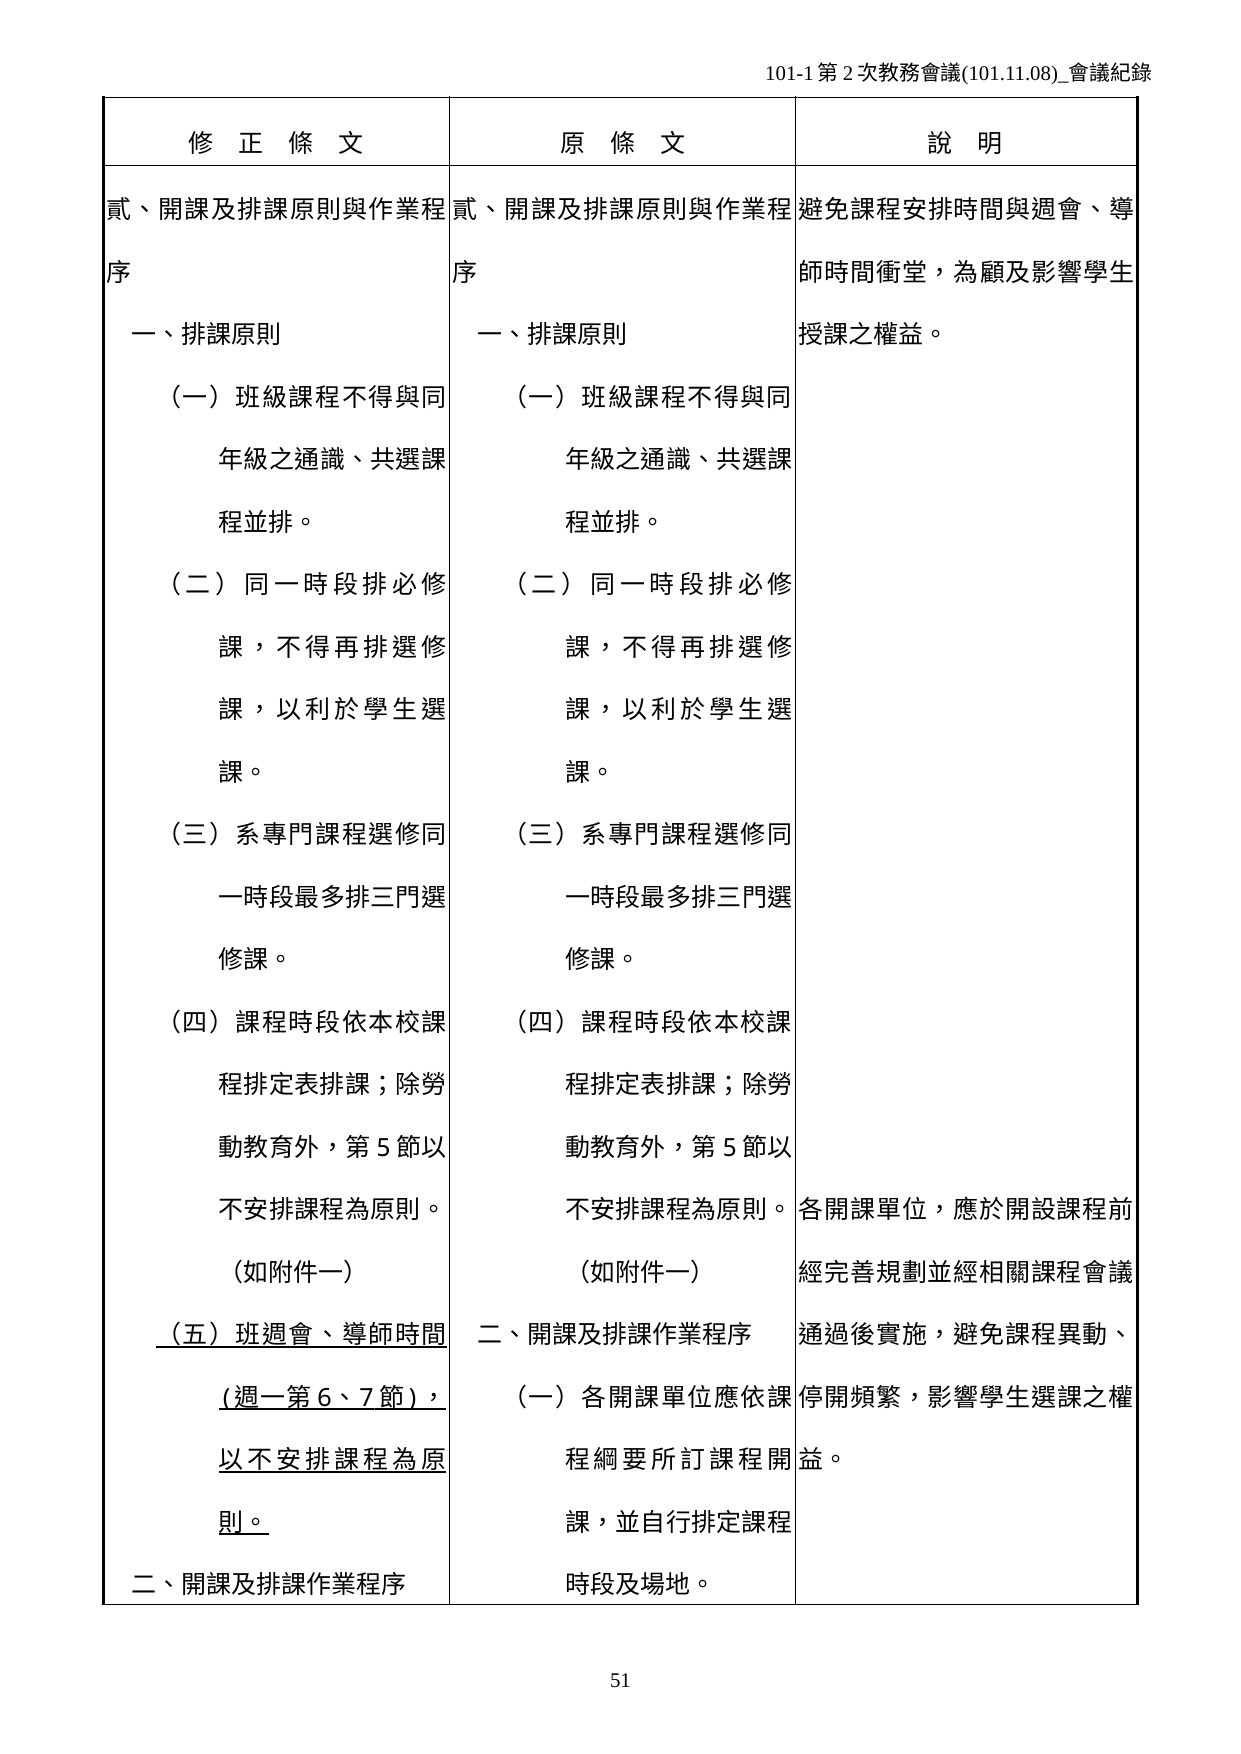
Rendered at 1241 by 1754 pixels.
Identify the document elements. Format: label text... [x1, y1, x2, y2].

table_cell 修 正 條 文 [105, 98, 449, 164]
table_cell 貳、開課及排課原則與作業程序 一、排課原則 （一）班級課程不得與同年級之通識、共選課程並排。 （二）同一時段排必修課，不得再排選修課，以利於學生選課。 （三）系專門課程選修同一時段最多排三門選修課。 （四）課程時段依本校課程排定表排課；除勞動教育外，第5節以不安排課程為原則。（如附件一） （五）班週會、導師時間(週一第6、7節)，以不安排課程為原則。 二、開課及排課作業程序 [105, 166, 449, 1604]
table_cell 貳、開課及排課原則與作業程序 一、排課原則 （一）班級課程不得與同年級之通識、共選課程並排。 （二）同一時段排必修課，不得再排選修課，以利於學生選課。 （三）系專門課程選修同一時段最多排三門選修課。 （四）課程時段依本校課程排定表排課；除勞動教育外，第5節以不安排課程為原則。（如附件一） 二、開課及排課作業程序 （一）各開課單位應依課程綱要所訂課程開課，並自行排定課程時段及場地。 [450, 166, 795, 1604]
table_cell 說 明 [796, 98, 1136, 164]
table_cell 原 條 文 [450, 98, 795, 164]
table_cell 避免課程安排時間與週會、導師時間衝堂，為顧及影響學生授課之權益。 各開課單位，應於開設課程前經完善規劃並經相關課程會議通過後實施，避免課程異動、停開頻繁，影響學生選課之權益。 [796, 166, 1136, 1604]
